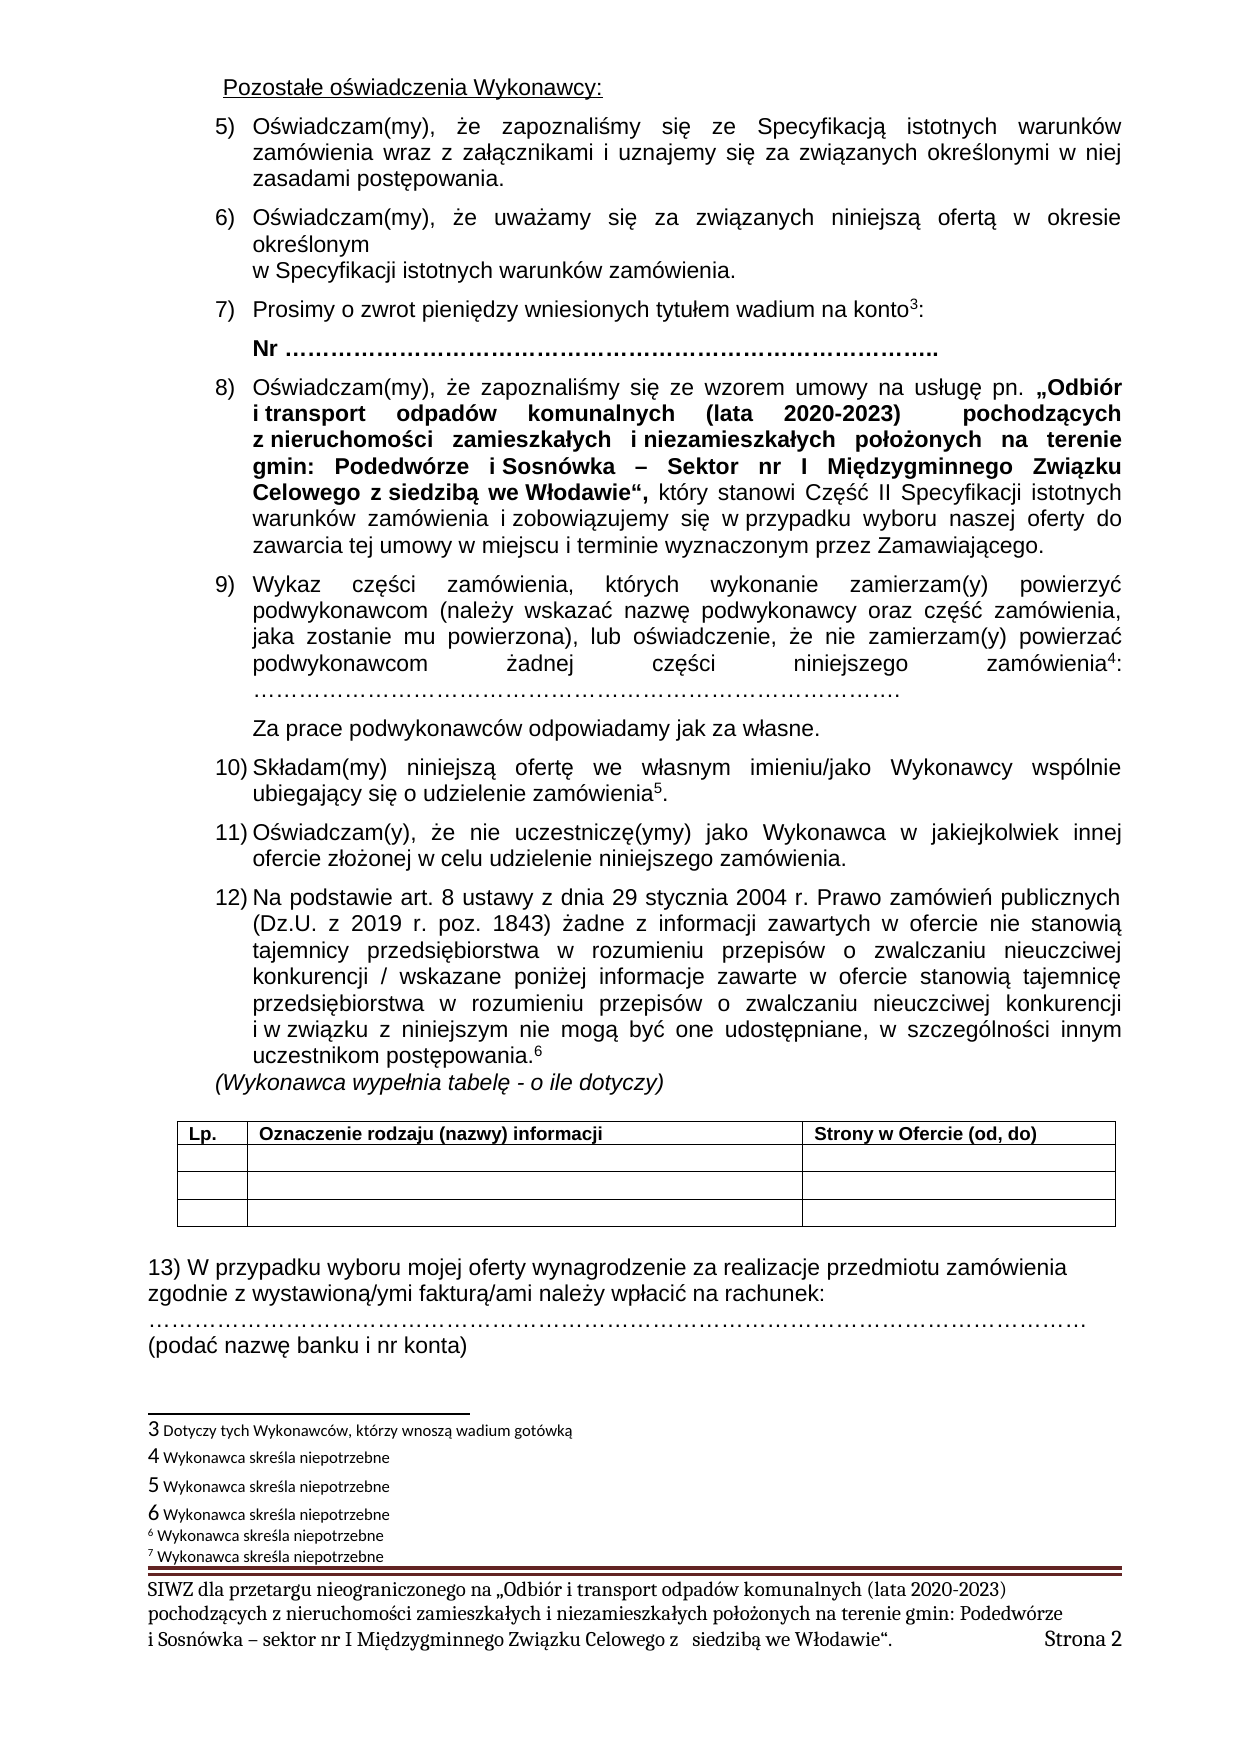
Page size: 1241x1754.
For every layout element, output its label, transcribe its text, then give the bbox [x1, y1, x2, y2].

list Składam(my) niniejszą ofertę we własnym imieniu/jako Wykonawcy wspólnie ubiegający się o udzielenie zamówienia. [215, 754, 1122, 806]
list Prosimy o zwrot pieniędzy wniesionych tytułem wadium na konto: [215, 296, 1122, 322]
list Oświadczam(my), że zapoznaliśmy się ze Specyfikacją istotnych warunków zamówienia wraz z załącznikami i uznajemy się za związanych określonymi w niej zasadami postępowania. [215, 113, 1122, 192]
list 7 Wykonawca skreśla niepotrzebne [148, 1546, 1122, 1566]
table_header Strony w Ofercie (od, do) [803, 1122, 1115, 1144]
list Oświadczam(my), że zapoznaliśmy się ze wzorem umowy na usługę pn. „Odbiór i transport odpadów komunalnych (lata 2020-2023) pochodzących z nieruchomości zamieszkałych i niezamieszkałych położonych na terenie gmin: Podedwórze i Sosnówka – Sektor nr I Międzygminnego Związku Celowego z siedzibą we Włodawie“, który stanowi Część II Specyfikacji istotnych warunków zamówienia i zobowiązujemy się w przypadku wyboru naszej oferty do zawarcia tej umowy w miejscu i terminie wyznaczonym przez Zamawiającego. [215, 373, 1122, 558]
text (Wykonawca wypełnia tabelę - o ile dotyczy) [148, 1068, 1122, 1095]
list Dotyczy tych Wykonawców, którzy wnoszą wadium gotówką [148, 1414, 1122, 1442]
text Za prace podwykonawców odpowiadamy jak za własne. [208, 715, 1122, 741]
list Wykonawca skreśla niepotrzebne [148, 1442, 1122, 1470]
table_header Oznaczenie rodzaju (nazwy) informacji [248, 1122, 802, 1144]
text (podać nazwę banku i nr konta) [148, 1332, 1122, 1359]
table_cell [803, 1145, 1115, 1171]
list Wykaz części zamówienia, których wykonanie zamierzam(y) powierzyć podwykonawcom (należy wskazać nazwę podwykonawcy oraz część zamówienia, jaka zostanie mu powierzona), lub oświadczenie, że nie zamierzam(y) powierzać podwykonawcom żadnej części niniejszego zamówienia:…………………………………………………………………………. [215, 571, 1122, 702]
text Nr ………………………………………………………………………….. [208, 335, 1122, 361]
table_header Lp. [178, 1122, 247, 1144]
table_cell [248, 1200, 802, 1226]
table_cell [178, 1145, 247, 1171]
text …………………………………………………………………………………………………………… [148, 1306, 1122, 1332]
list Oświadczam(y), że nie uczestniczę(ymy) jako Wykonawca w jakiejkolwiek innej ofercie złożonej w celu udzielenie niniejszego zamówienia. [215, 819, 1122, 872]
table_cell [248, 1172, 802, 1199]
list Na podstawie art. 8 ustawy z dnia 29 stycznia 2004 r. Prawo zamówień publicznych (Dz.U. z 2019 r. poz. 1843) żadne z informacji zawartych w ofercie nie stanowią tajemnicy przedsiębiorstwa w rozumieniu przepisów o zwalczaniu nieuczciwej konkurencji / wskazane poniżej informacje zawarte w ofercie stanowią tajemnicę przedsiębiorstwa w rozumieniu przepisów o zwalczaniu nieuczciwej konkurencji i w związku z niniejszym nie mogą być one udostępniane, w szczególności innym uczestnikom postępowania. [215, 884, 1122, 1068]
table_cell [248, 1145, 802, 1171]
table_cell [178, 1172, 247, 1199]
text 13) W przypadku wyboru mojej oferty wynagrodzenie za realizacje przedmiotu zamówienia zgodnie z wystawioną/ymi fakturą/ami należy wpłacić na rachunek: [148, 1253, 1122, 1306]
list 6 Wykonawca skreśla niepotrzebne [148, 1526, 1122, 1546]
list Oświadczam(my), że uważamy się za związanych niniejszą ofertą w okresie określonym w Specyfikacji istotnych warunków zamówienia. [215, 204, 1122, 283]
list Wykonawca skreśla niepotrzebne [148, 1470, 1122, 1498]
text Pozostałe oświadczenia Wykonawcy: [223, 74, 1122, 100]
table_cell [803, 1172, 1115, 1199]
list Wykonawca skreśla niepotrzebne [148, 1498, 1122, 1526]
table_cell [178, 1200, 247, 1226]
table_cell [803, 1200, 1115, 1226]
